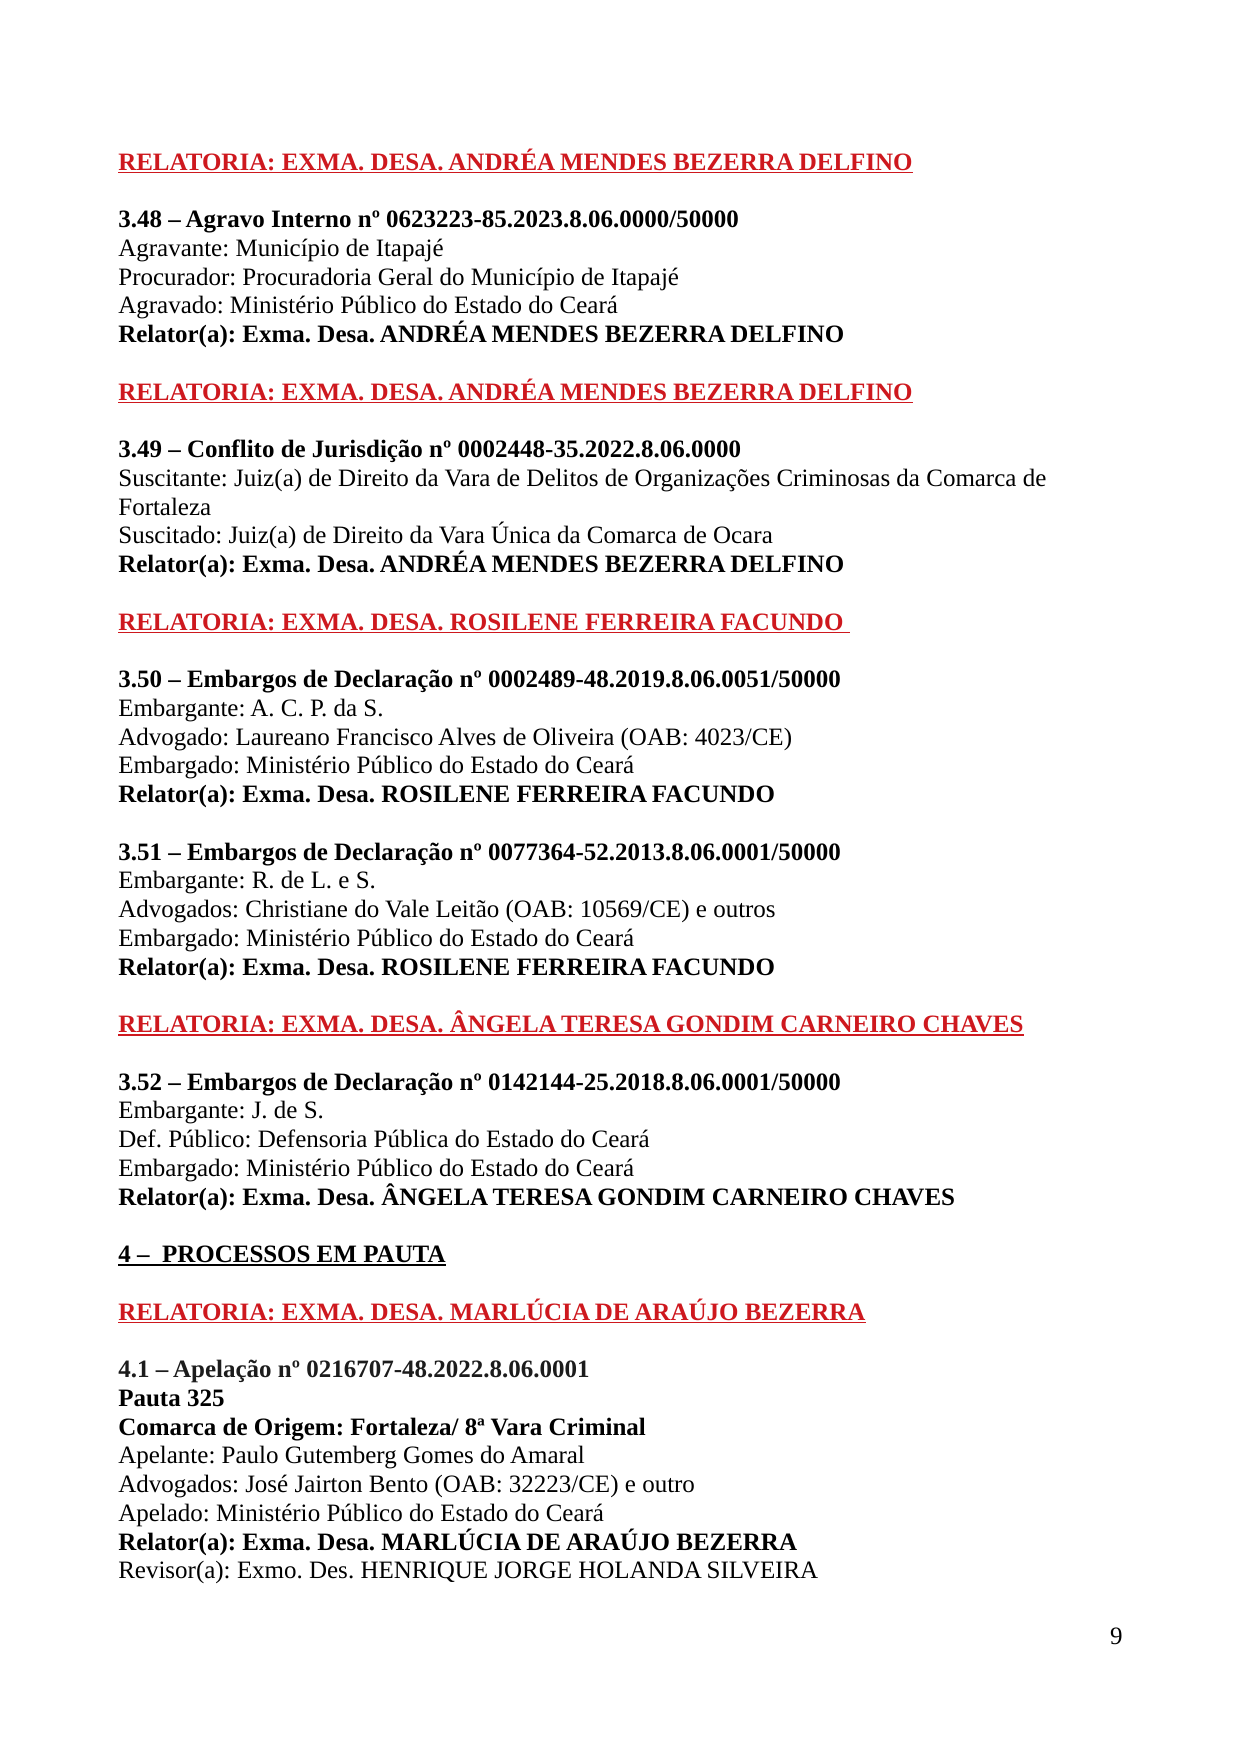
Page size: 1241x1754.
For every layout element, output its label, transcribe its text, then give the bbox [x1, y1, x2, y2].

text Embargado: Ministério Público do Estado do Ceará [118, 751, 1122, 779]
text 4 – PROCESSOS EM PAUTA [118, 1239, 1122, 1268]
text Advogados: José Jairton Bento (OAB: 32223/CE) e outro [118, 1469, 1122, 1498]
text RELATORIA: EXMA. DESA. ANDRÉA MENDES BEZERRA DELFINO [118, 377, 1122, 406]
text Relator(a): Exma. Desa. ROSILENE FERREIRA FACUNDO [118, 779, 1122, 808]
text 3.48 – Agravo Interno nº 0623223-85.2023.8.06.0000/50000 [118, 204, 1122, 233]
text RELATORIA: EXMA. DESA. ANDRÉA MENDES BEZERRA DELFINO [118, 147, 1122, 176]
text Procurador: Procuradoria Geral do Município de Itapajé [118, 262, 1122, 291]
text Suscitante: Juiz(a) de Direito da Vara de Delitos de Organizações Criminosas da Comarca de Fortaleza [118, 463, 1122, 521]
text RELATORIA: EXMA. DESA. ÂNGELA TERESA GONDIM CARNEIRO CHAVES [118, 1009, 1122, 1038]
text Agravante: Município de Itapajé [118, 233, 1122, 262]
text 4.1 – Apelação nº 0216707-48.2022.8.06.0001 [118, 1354, 1122, 1383]
text 3.50 – Embargos de Declaração nº 0002489-48.2019.8.06.0051/50000 [118, 664, 1122, 693]
text Apelante: Paulo Gutemberg Gomes do Amaral [118, 1441, 1122, 1469]
text Apelado: Ministério Público do Estado do Ceará [118, 1498, 1122, 1527]
text Pauta 325 [118, 1383, 1122, 1412]
text Agravado: Ministério Público do Estado do Ceará [118, 291, 1122, 319]
text Relator(a): Exma. Desa. ROSILENE FERREIRA FACUNDO [118, 952, 1122, 981]
text Relator(a): Exma. Desa. ÂNGELA TERESA GONDIM CARNEIRO CHAVES [118, 1182, 1122, 1211]
text RELATORIA: EXMA. DESA. MARLÚCIA DE ARAÚJO BEZERRA [118, 1297, 1122, 1326]
text Embargado: Ministério Público do Estado do Ceará [118, 1153, 1122, 1182]
text RELATORIA: EXMA. DESA. ROSILENE FERREIRA FACUNDO [118, 607, 1122, 636]
text Relator(a): Exma. Desa. ANDRÉA MENDES BEZERRA DELFINO [118, 549, 1122, 578]
text Suscitado: Juiz(a) de Direito da Vara Única da Comarca de Ocara [118, 521, 1122, 549]
text Advogado: Laureano Francisco Alves de Oliveira (OAB: 4023/CE) [118, 722, 1122, 751]
text 3.49 – Conflito de Jurisdição nº 0002448-35.2022.8.06.0000 [118, 434, 1122, 463]
text 3.51 – Embargos de Declaração nº 0077364-52.2013.8.06.0001/50000 [118, 837, 1122, 866]
text Revisor(a): Exmo. Des. HENRIQUE JORGE HOLANDA SILVEIRA [118, 1556, 1122, 1584]
text Comarca de Origem: Fortaleza/ 8ª Vara Criminal [118, 1412, 1122, 1441]
text Relator(a): Exma. Desa. ANDRÉA MENDES BEZERRA DELFINO [118, 319, 1122, 348]
text Embargado: Ministério Público do Estado do Ceará [118, 923, 1122, 952]
text Embargante: J. de S. [118, 1096, 1122, 1124]
text Advogados: Christiane do Vale Leitão (OAB: 10569/CE) e outros [118, 894, 1122, 923]
text 3.52 – Embargos de Declaração nº 0142144-25.2018.8.06.0001/50000 [118, 1067, 1122, 1096]
text Embargante: R. de L. e S. [118, 866, 1122, 894]
text Def. Público: Defensoria Pública do Estado do Ceará [118, 1124, 1122, 1153]
text Embargante: A. C. P. da S. [118, 693, 1122, 722]
text Relator(a): Exma. Desa. MARLÚCIA DE ARAÚJO BEZERRA [118, 1527, 1122, 1556]
